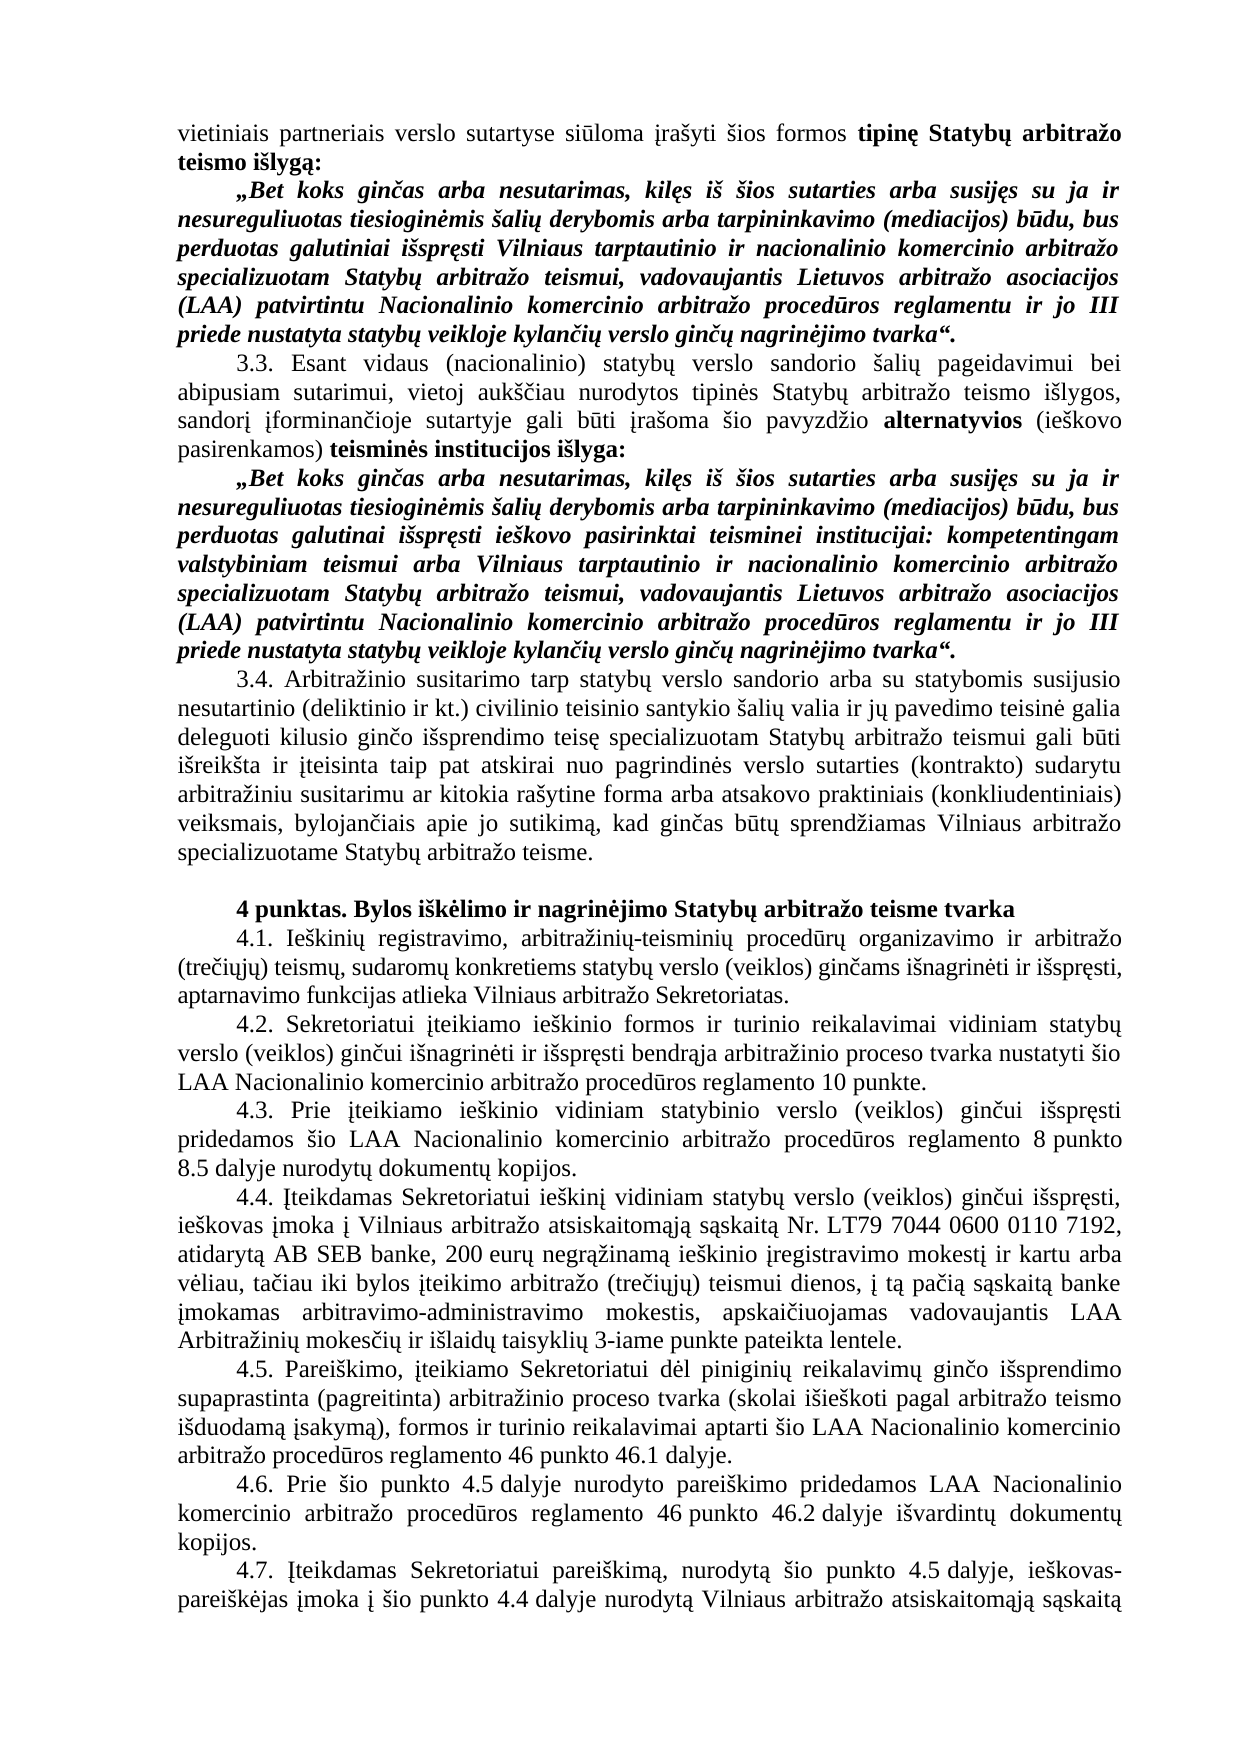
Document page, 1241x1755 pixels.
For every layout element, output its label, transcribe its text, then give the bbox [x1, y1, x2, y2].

text 4.3. Prie įteikiamo ieškinio vidiniam statybinio verslo (veiklos) ginčui išspręsti pridedamos šio LAA Nacionalinio komercinio arbitražo procedūros reglamento 8 punkto 8.5 dalyje nurodytų dokumentų kopijos. [177, 1096, 1122, 1182]
text „Bet koks ginčas arba nesutarimas, kilęs iš šios sutarties arba susijęs su ja ir nesureguliuotas tiesioginėmis šalių derybomis arba tarpininkavimo (mediacijos) būdu, bus perduotas galutinai išspręsti ieškovo pasirinktai teisminei institucijai: kompetentingam valstybiniam teismui arba Vilniaus tarptautinio ir nacionalinio komercinio arbitražo specializuotam Statybų arbitražo teismui, vadovaujantis Lietuvos arbitražo asociacijos (LAA) patvirtintu Nacionalinio komercinio arbitražo procedūros reglamentu ir jo III priede nustatyta statybų veikloje kylančių verslo ginčų nagrinėjimo tvarka“. [177, 463, 1122, 664]
text „Bet koks ginčas arba nesutarimas, kilęs iš šios sutarties arba susijęs su ja ir nesureguliuotas tiesioginėmis šalių derybomis arba tarpininkavimo (mediacijos) būdu, bus perduotas galutiniai išspręsti Vilniaus tarptautinio ir nacionalinio komercinio arbitražo specializuotam Statybų arbitražo teismui, vadovaujantis Lietuvos arbitražo asociacijos (LAA) patvirtintu Nacionalinio komercinio arbitražo procedūros reglamentu ir jo III priede nustatyta statybų veikloje kylančių verslo ginčų nagrinėjimo tvarka“. [177, 176, 1122, 348]
text 4.7. Įteikdamas Sekretoriatui pareiškimą, nurodytą šio punkto 4.5 dalyje, ieškovas-pareiškėjas įmoka į šio punkto 4.4 dalyje nurodytą Vilniaus arbitražo atsiskaitomąją sąskaitą [177, 1556, 1122, 1613]
text 4.5. Pareiškimo, įteikiamo Sekretoriatui dėl piniginių reikalavimų ginčo išsprendimo supaprastinta (pagreitinta) arbitražinio proceso tvarka (skolai išieškoti pagal arbitražo teismo išduodamą įsakymą), formos ir turinio reikalavimai aptarti šio LAA Nacionalinio komercinio arbitražo procedūros reglamento 46 punkto 46.1 dalyje. [177, 1354, 1122, 1469]
text vietiniais partneriais verslo sutartyse siūloma įrašyti šios formos tipinę Statybų arbitražo teismo išlygą: [177, 118, 1122, 176]
text 4.1. Ieškinių registravimo, arbitražinių-teisminių procedūrų organizavimo ir arbitražo (trečiųjų) teismų, sudaromų konkretiems statybų verslo (veiklos) ginčams išnagrinėti ir išspręsti, aptarnavimo funkcijas atlieka Vilniaus arbitražo Sekretoriatas. [177, 923, 1122, 1009]
text 4 punktas. Bylos iškėlimo ir nagrinėjimo Statybų arbitražo teisme tvarka [177, 894, 1122, 923]
text 4.4. Įteikdamas Sekretoriatui ieškinį vidiniam statybų verslo (veiklos) ginčui išspręsti, ieškovas įmoka į Vilniaus arbitražo atsiskaitomąją sąskaitą Nr. LT79 7044 0600 0110 7192, atidarytą AB SEB banke, 200 eurų negrąžinamą ieškinio įregistravimo mokestį ir kartu arba vėliau, tačiau iki bylos įteikimo arbitražo (trečiųjų) teismui dienos, į tą pačią sąskaitą banke įmokamas arbitravimo-administravimo mokestis, apskaičiuojamas vadovaujantis LAA Arbitražinių mokesčių ir išlaidų taisyklių 3-iame punkte pateikta lentele. [177, 1182, 1122, 1354]
text 3.3. Esant vidaus (nacionalinio) statybų verslo sandorio šalių pageidavimui bei abipusiam sutarimui, vietoj aukščiau nurodytos tipinės Statybų arbitražo teismo išlygos, sandorį įforminančioje sutartyje gali būti įrašoma šio pavyzdžio alternatyvios (ieškovo pasirenkamos) teisminės institucijos išlyga: [177, 348, 1122, 463]
text 4.6. Prie šio punkto 4.5 dalyje nurodyto pareiškimo pridedamos LAA Nacionalinio komercinio arbitražo procedūros reglamento 46 punkto 46.2 dalyje išvardintų dokumentų kopijos. [177, 1469, 1122, 1556]
text 3.4. Arbitražinio susitarimo tarp statybų verslo sandorio arba su statybomis susijusio nesutartinio (deliktinio ir kt.) civilinio teisinio santykio šalių valia ir jų pavedimo teisinė galia deleguoti kilusio ginčo išsprendimo teisę specializuotam Statybų arbitražo teismui gali būti išreikšta ir įteisinta taip pat atskirai nuo pagrindinės verslo sutarties (kontrakto) sudarytu arbitražiniu susitarimu ar kitokia rašytine forma arba atsakovo praktiniais (konkliudentiniais) veiksmais, bylojančiais apie jo sutikimą, kad ginčas būtų sprendžiamas Vilniaus arbitražo specializuotame Statybų arbitražo teisme. [177, 664, 1122, 866]
text 4.2. Sekretoriatui įteikiamo ieškinio formos ir turinio reikalavimai vidiniam statybų verslo (veiklos) ginčui išnagrinėti ir išspręsti bendrąja arbitražinio proceso tvarka nustatyti šio LAA Nacionalinio komercinio arbitražo procedūros reglamento 10 punkte. [177, 1009, 1122, 1096]
